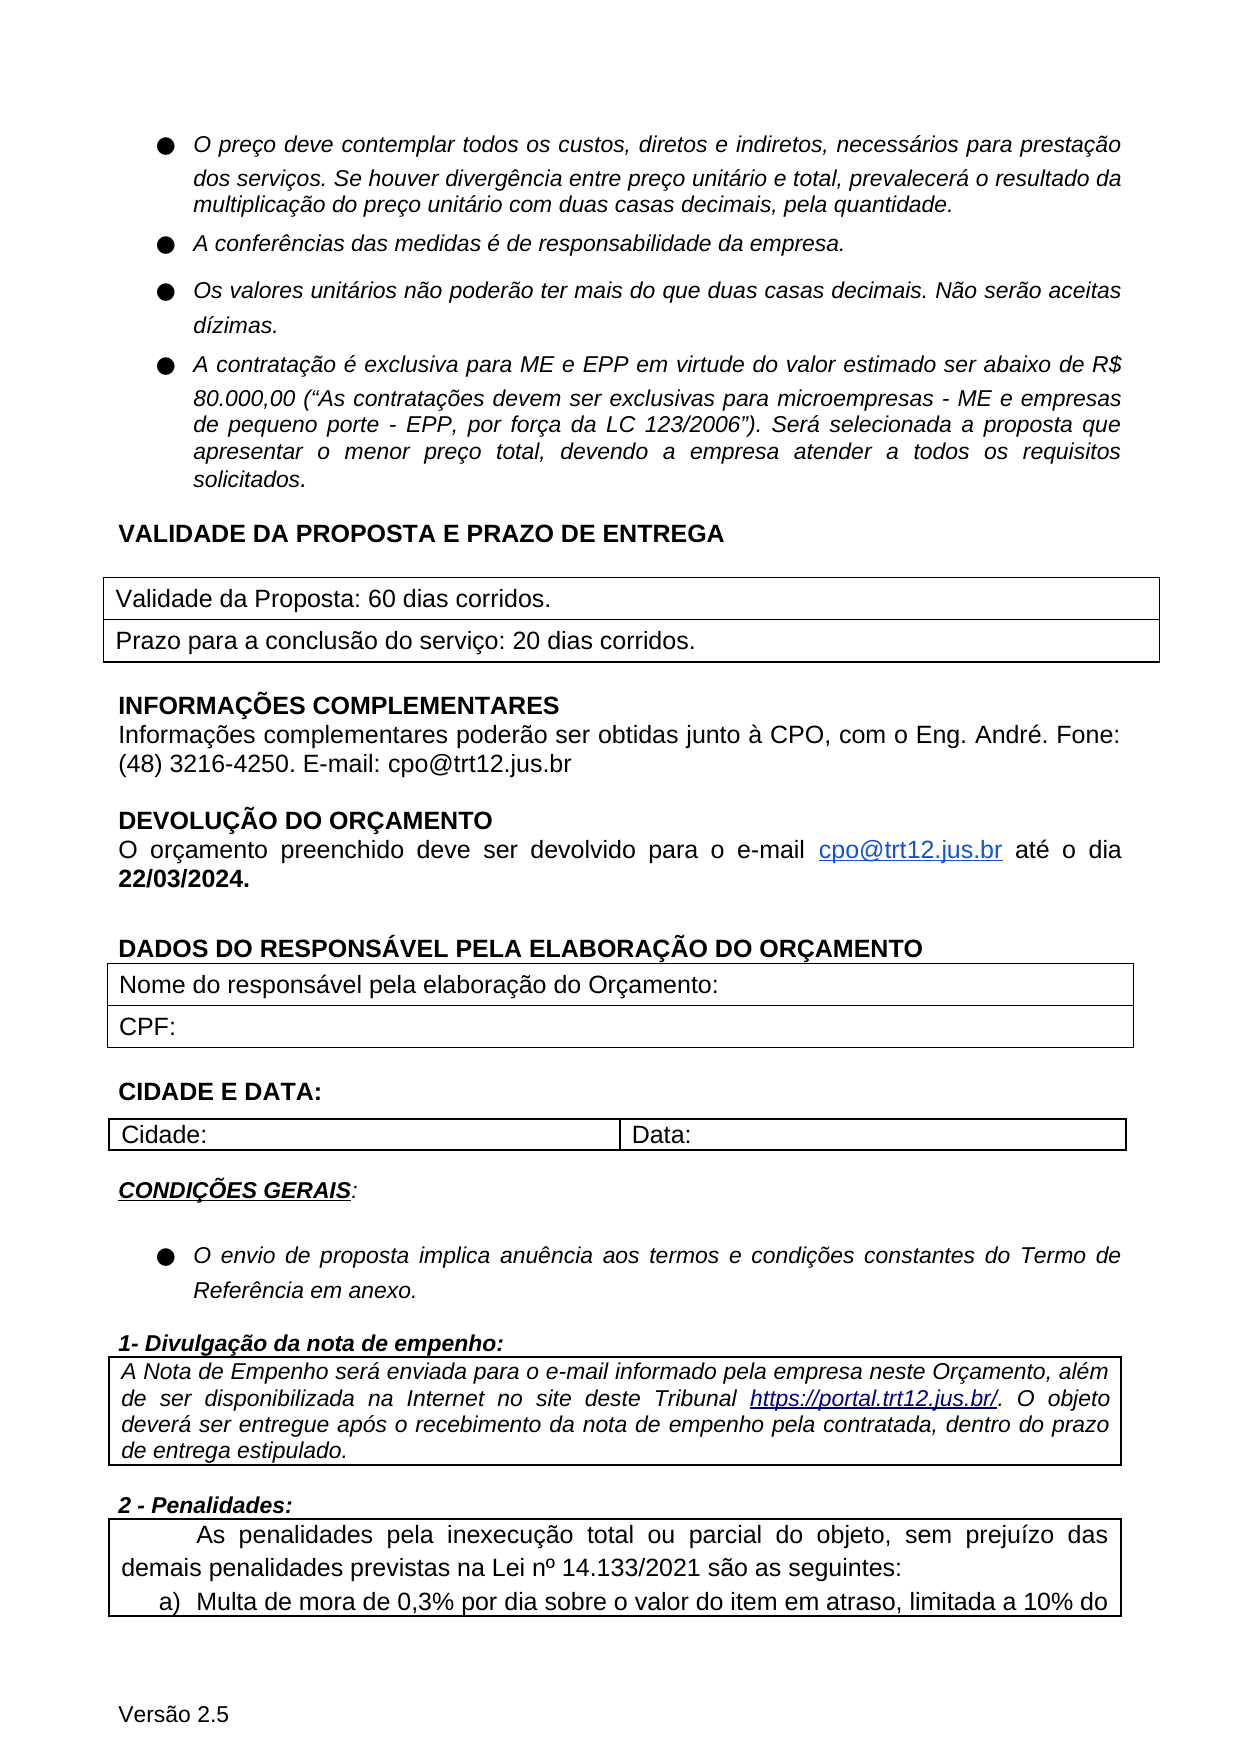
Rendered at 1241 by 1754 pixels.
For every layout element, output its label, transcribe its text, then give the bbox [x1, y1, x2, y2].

list O preço deve contemplar todos os custos, diretos e indiretos, necessários para prestação dos serviços. Se houver divergência entre preço unitário e total, prevalecerá o resultado da multiplicação do preço unitário com duas casas decimais, pela quantidade. [156, 118, 1122, 218]
text DEVOLUÇÃO DO ORÇAMENTO [118, 806, 1122, 835]
text CIDADE E DATA: [118, 1077, 1122, 1106]
text DADOS DO RESPONSÁVEL PELA ELABORAÇÃO DO ORÇAMENTO [118, 934, 1122, 962]
text 2 - Penalidades: [118, 1492, 1122, 1518]
text CONDIÇÕES GERAIS: [118, 1177, 1122, 1204]
table_header Data: [621, 1120, 1125, 1149]
text Informações complementares poderão ser obtidas junto à CPO, com o Eng. André. Fone: (48) 3216-4250. E-mail: cpo@trt12.jus.br [118, 720, 1122, 777]
text O orçamento preenchido deve ser devolvido para o e-mail cpo@trt12.jus.br até o dia 22/03/2024. [118, 835, 1122, 892]
table_header Cidade: [110, 1120, 619, 1149]
text INFORMAÇÕES COMPLEMENTARES [118, 691, 1122, 720]
list O envio de proposta implica anuência aos termos e condições constantes do Termo de Referência em anexo. [156, 1230, 1122, 1303]
table_cell Prazo para a conclusão do serviço: 20 dias corridos. [104, 620, 1159, 661]
table_header Validade da Proposta: 60 dias corridos. [104, 578, 1159, 619]
table_header A Nota de Empenho será enviada para o e-mail informado pela empresa neste Orçamento, além de ser disponibilizada na Internet no site deste Tribunal https://portal.trt12.jus.br/. O objeto deverá ser entregue após o recebimento da nota de empenho pela contratada, dentro do prazo de entrega estipulado. [110, 1358, 1120, 1463]
table_header Nome do responsável pela elaboração do Orçamento: [108, 964, 1133, 1005]
table_cell CPF: [108, 1006, 1133, 1047]
list Os valores unitários não poderão ter mais do que duas casas decimais. Não serão aceitas dízimas. [156, 265, 1122, 338]
text VALIDADE DA PROPOSTA E PRAZO DE ENTREGA [118, 519, 1122, 548]
list A contratação é exclusiva para ME e EPP em virtude do valor estimado ser abaixo de R$ 80.000,00 (“As contratações devem ser exclusivas para microempresas - ME e empresas de pequeno porte - EPP, por força da LC 123/2006”). Será selecionada a proposta que apresentar o menor preço total, devendo a empresa atender a todos os requisitos solicitados. [156, 338, 1122, 493]
text 1- Divulgação da nota de empenho: [118, 1330, 1122, 1356]
list A conferências das medidas é de responsabilidade da empresa. [156, 218, 1122, 265]
table_header As penalidades pela inexecução total ou parcial do objeto, sem prejuízo das demais penalidades previstas na Lei nº 14.133/2021 são as seguintes: Multa de mora de 0,3% por dia sobre o valor do item em atraso, limitada a 10% do [110, 1520, 1120, 1615]
